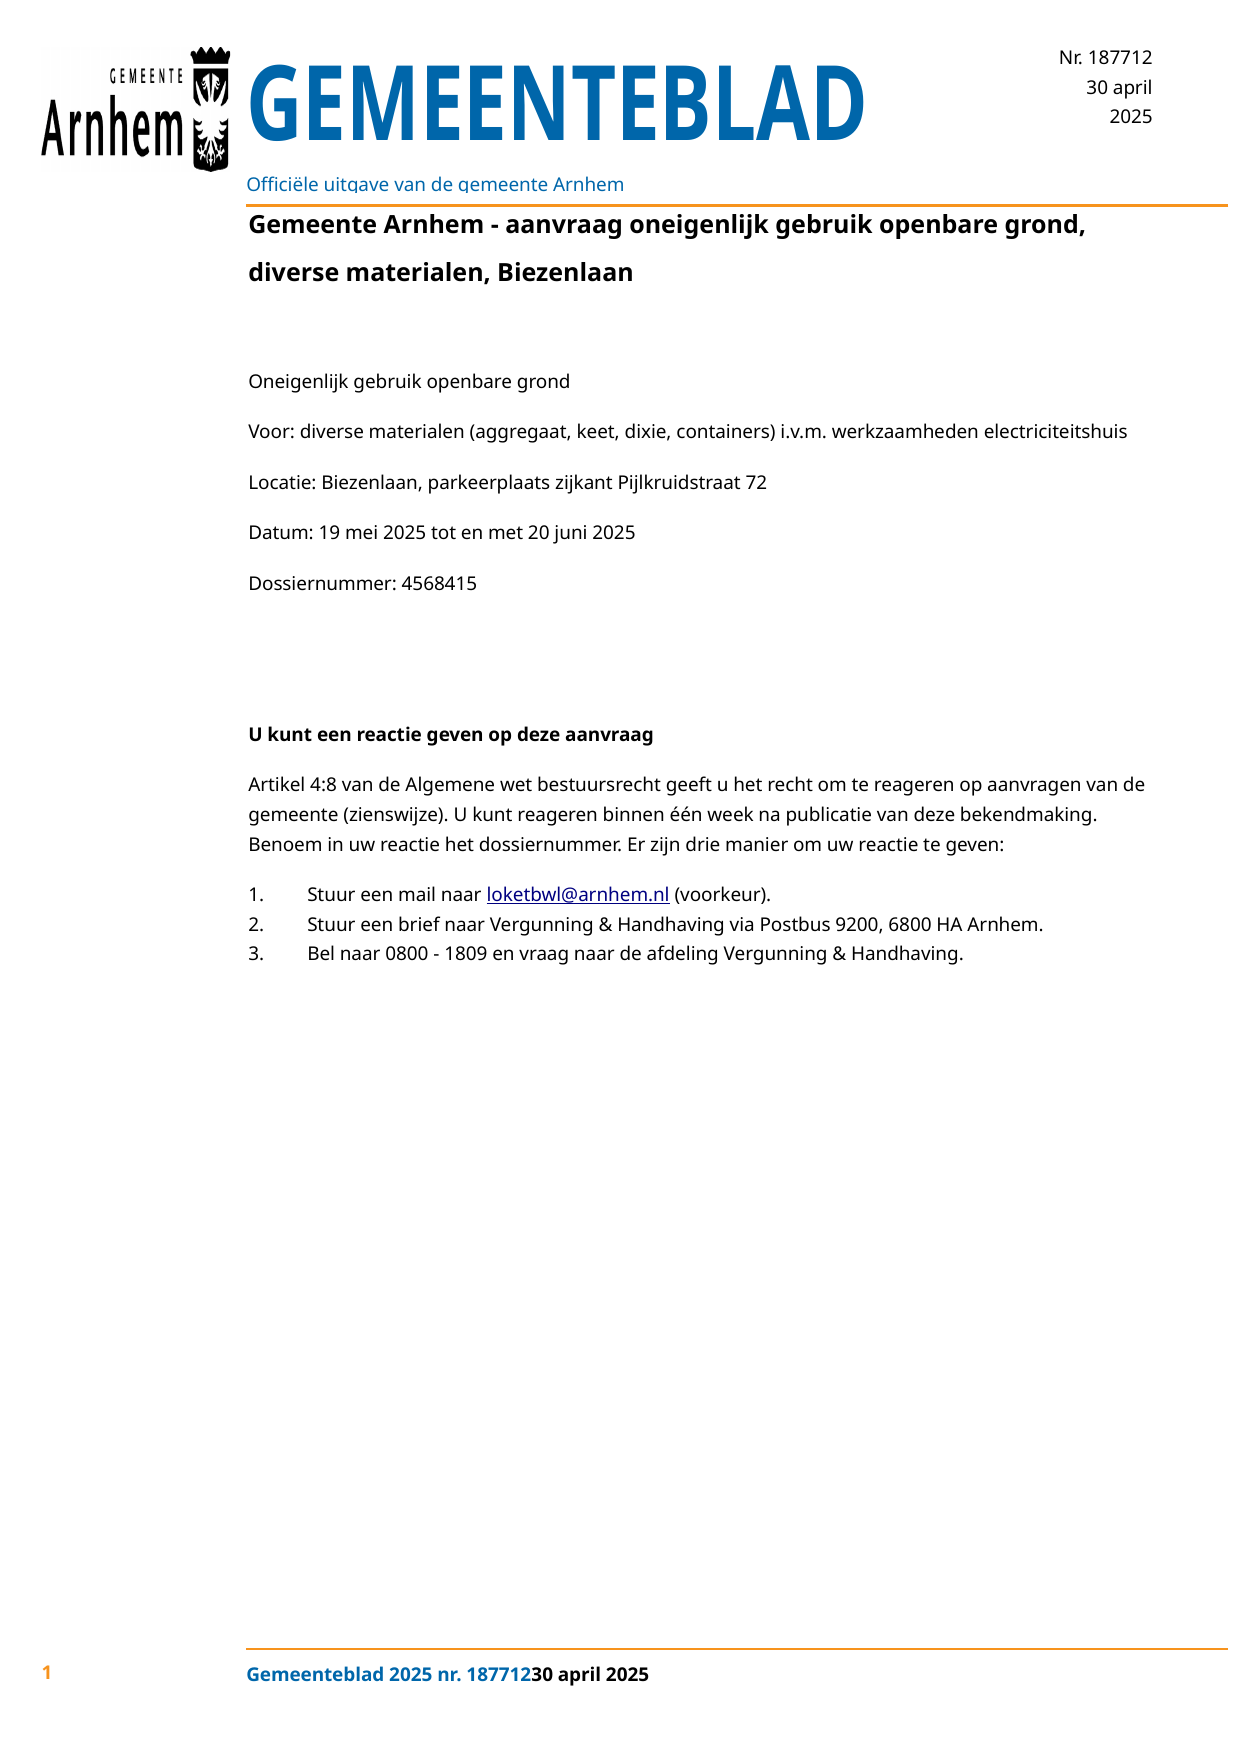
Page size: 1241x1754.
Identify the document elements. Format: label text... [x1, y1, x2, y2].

text Datum: 19 mei 2025 tot en met 20 juni 2025 [248, 519, 1152, 545]
text Gemeente Arnhem - aanvraag oneigenlijk gebruik openbare grond, diverse materialen, Biezenlaan [248, 207, 1152, 288]
list Stuur een mail naar loketbwl@arnhem.nl (voorkeur). [248, 881, 1152, 907]
text Oneigenlijk gebruik openbare grond [248, 368, 1152, 394]
list Stuur een brief naar Vergunning & Handhaving via Postbus 9200, 6800 HA Arnhem. [248, 911, 1152, 937]
picture [41, 47, 231, 172]
text U kunt een reactie geven op deze aanvraag [248, 721, 1152, 747]
text Voor: diverse materialen (aggregaat, keet, dixie, containers) i.v.m. werkzaamheden electriciteitshuis [248, 419, 1152, 444]
list Bel naar 0800 - 1809 en vraag naar de afdeling Vergunning & Handhaving. [248, 940, 1152, 966]
text Artikel 4:8 van de Algemene wet bestuursrecht geeft u het recht om te reageren op aanvragen van de gemeente (zienswijze). U kunt reageren binnen één week na publicatie van deze bekendmaking. Benoem in uw reactie het dossiernummer. Er zijn drie manier om uw reactie te geven: [248, 772, 1152, 857]
text Dossiernummer: 4568415 [248, 570, 1152, 596]
text Locatie: Biezenlaan, parkeerplaats zijkant Pijlkruidstraat 72 [248, 469, 1152, 495]
